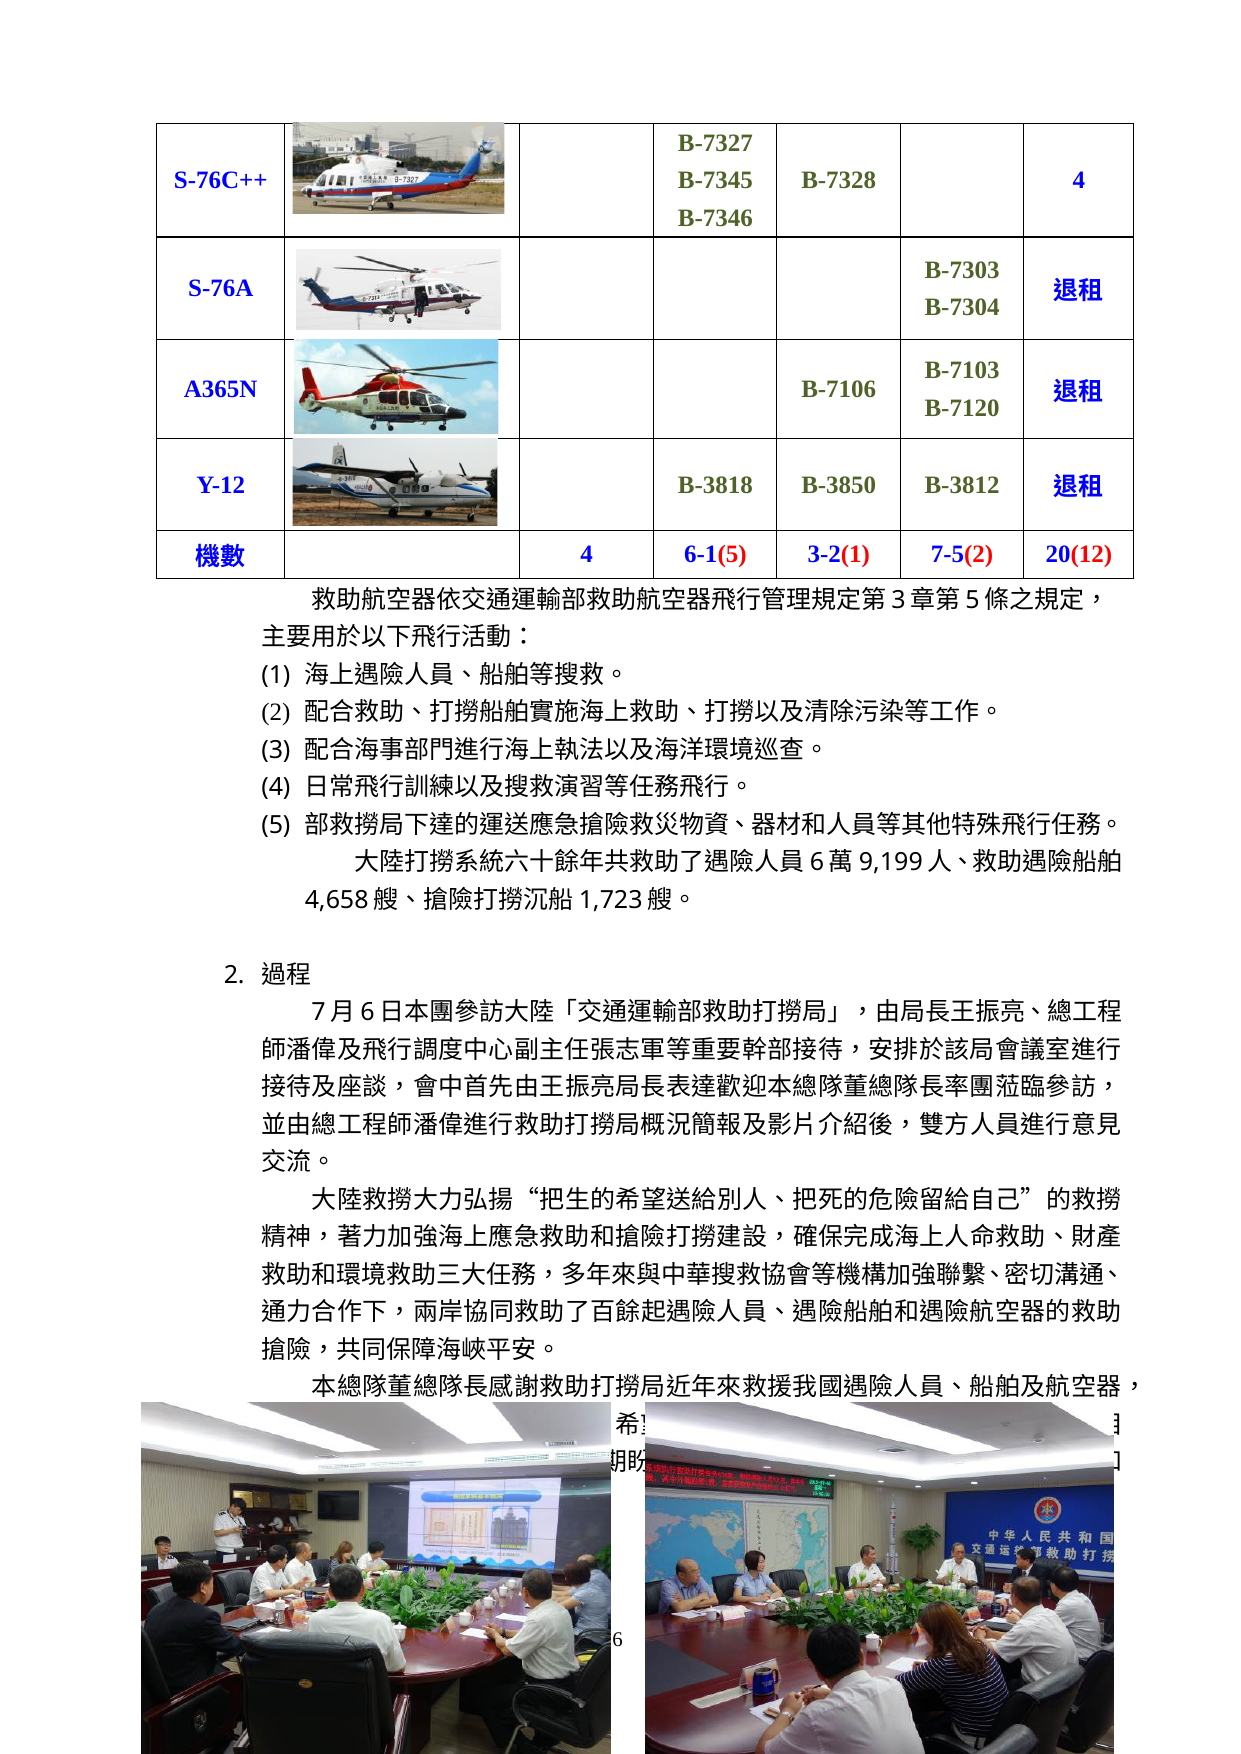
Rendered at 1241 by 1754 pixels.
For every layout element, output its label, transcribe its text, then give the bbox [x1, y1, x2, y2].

table_cell B-7106 [777, 340, 900, 438]
table_cell [520, 238, 653, 339]
table_cell B-3818 [654, 439, 776, 530]
text 本總隊董總隊長感謝救助打撈局近年來救援我國遇險人員、船舶及航空器，並讚許其大愛無私的救撈精神，希望透過人員直接的交流互訪，增進兩岸間相互連繫、相互了解、相互合作，期盼未來更有效率地共同保障海峽人命、環境和財產安全。 [261, 1366, 1122, 1516]
text 大陸救撈大力弘揚“把生的希望送給別人、把死的危險留給自己”的救撈精神，著力加強海上應急救助和搶險打撈建設，確保完成海上人命救助、財產救助和環境救助三大任務，多年來與中華搜救協會等機構加強聯繫、密切溝通、通力合作下，兩岸協同救助了百餘起遇險人員、遇險船舶和遇險航空器的救助搶險，共同保障海峽平安。 [261, 1178, 1122, 1366]
table_cell B-7103 B-7120 [901, 340, 1023, 438]
picture [293, 339, 499, 434]
table_cell [285, 340, 519, 438]
text 大陸打撈系統六十餘年共救助了遇險人員6萬9,199人、救助遇險船舶4,658艘、搶險打撈沉船1,723艘。 [304, 841, 1122, 916]
table_cell Y-12 [157, 439, 284, 530]
table_cell B-3812 [901, 439, 1023, 530]
table_cell B-7328 [777, 124, 900, 236]
table_cell A365N [157, 340, 284, 438]
table_cell [285, 124, 519, 236]
table_cell [285, 531, 519, 577]
table_cell B-3850 [777, 439, 900, 530]
table_cell 退租 [1024, 439, 1133, 530]
list 過程 [223, 953, 1122, 991]
table_cell B-7303 B-7304 [901, 238, 1023, 339]
text 救助航空器依交通運輸部救助航空器飛行管理規定第3章第5條之規定，主要用於以下飛行活動： [261, 579, 1122, 653]
picture [141, 1402, 611, 1754]
table_cell [777, 238, 900, 339]
text 7月6日本團參訪大陸「交通運輸部救助打撈局」，由局長王振亮、總工程師潘偉及飛行調度中心副主任張志軍等重要幹部接待，安排於該局會議室進行接待及座談，會中首先由王振亮局長表達歡迎本總隊董總隊長率團蒞臨參訪，並由總工程師潘偉進行救助打撈局概況簡報及影片介紹後，雙方人員進行意見交流。 [261, 991, 1122, 1178]
table_cell [901, 124, 1023, 236]
table_cell S-76C++ [157, 124, 284, 236]
table_cell 機數 [157, 531, 284, 577]
list 配合海事部門進行海上執法以及海洋環境巡查。 [261, 728, 1122, 766]
table_cell [654, 238, 776, 339]
picture [645, 1402, 1114, 1754]
table_cell B-7327 B-7345 B-7346 [654, 124, 776, 236]
table_cell [520, 439, 653, 530]
table_cell [654, 340, 776, 438]
list 部救撈局下達的運送應急搶險救災物資、器材和人員等其他特殊飛行任務。 [261, 803, 1122, 841]
table_cell 20(12) [1024, 531, 1133, 577]
table_cell 6-1(5) [654, 531, 776, 577]
table_cell 7-5(2) [901, 531, 1023, 577]
picture [292, 438, 498, 526]
table_cell 4 [1024, 124, 1133, 236]
table_cell 3-2(1) [777, 531, 900, 577]
list 海上遇險人員、船舶等搜救。 [261, 653, 1122, 691]
table_cell [285, 238, 519, 339]
table_cell [520, 124, 653, 236]
list 日常飛行訓練以及搜救演習等任務飛行。 [261, 766, 1122, 803]
table_cell 退租 [1024, 340, 1133, 438]
table_cell [520, 340, 653, 438]
table_cell 退租 [1024, 238, 1133, 339]
table_cell 4 [520, 531, 653, 577]
picture [292, 122, 505, 214]
list 配合救助、打撈船舶實施海上救助、打撈以及清除污染等工作。 [261, 691, 1122, 728]
table_cell [285, 439, 519, 530]
table_cell S-76A [157, 238, 284, 339]
picture [296, 249, 501, 330]
